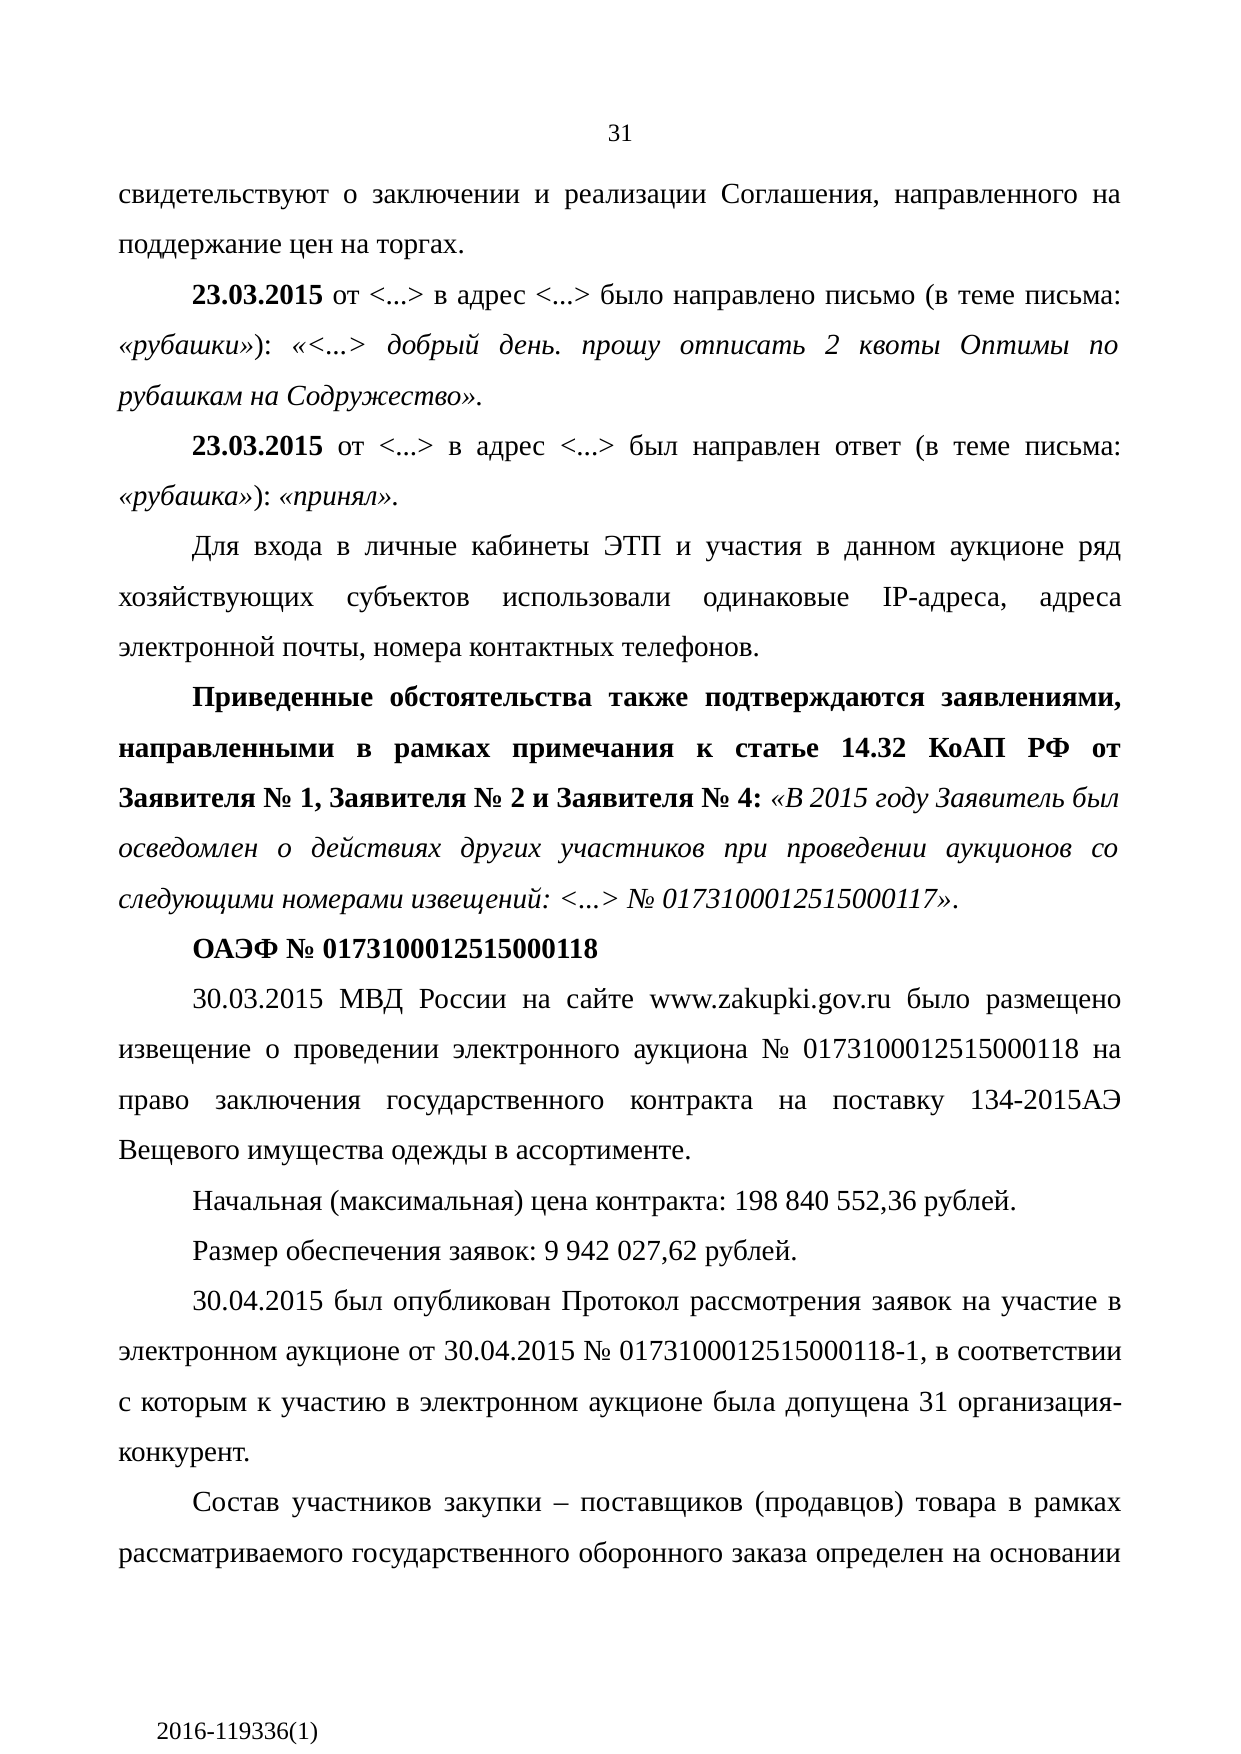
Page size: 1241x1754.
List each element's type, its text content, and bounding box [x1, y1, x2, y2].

text Размер обеспечения заявок: 9 942 027,62 рублей. [118, 1233, 1122, 1266]
text ОАЭФ № 0173100012515000118 [118, 931, 1122, 964]
text Состав участников закупки – поставщиков (продавцов) товара в рамках рассматриваемого государственного оборонного заказа определен на основании [118, 1484, 1122, 1568]
text свидетельствуют о заключении и реализации Соглашения, направленного на поддержание цен на торгах. [118, 176, 1122, 260]
text Начальная (максимальная) цена контракта: 198 840 552,36 рублей. [118, 1183, 1122, 1216]
text 23.03.2015 от <...> в адрес <...> был направлен ответ (в теме письма: «рубашка»): «принял». [118, 428, 1122, 512]
text 23.03.2015 от <...> в адрес <...> было направлено письмо (в теме письма: «рубашки»): «<...> добрый день. прошу отписать 2 квоты Оптимы по рубашкам на Содружество». [118, 277, 1122, 411]
text Приведенные обстоятельства также подтверждаются заявлениями, направленными в рамках примечания к статье 14.32 КоАП РФ от Заявителя № 1, Заявителя № 2 и Заявителя № 4: «В 2015 году Заявитель был осведомлен о действиях других участников при проведении аукционов со следующими номерами извещений: <...> № 0173100012515000117». [118, 679, 1122, 914]
text 30.03.2015 МВД России на сайте www.zakupki.gov.ru было размещено извещение о проведении электронного аукциона № 0173100012515000118 на право заключения государственного контракта на поставку 134-2015АЭ Вещевого имущества одежды в ассортименте. [118, 981, 1122, 1166]
text Для входа в личные кабинеты ЭТП и участия в данном аукционе ряд хозяйствующих субъектов использовали одинаковые IP-адреса, адреса электронной почты, номера контактных телефонов. [118, 528, 1122, 663]
text 30.04.2015 был опубликован Протокол рассмотрения заявок на участие в электронном аукционе от 30.04.2015 № 0173100012515000118-1, в соответствии с которым к участию в электронном аукционе была допущена 31 организация-конкурент. [118, 1283, 1122, 1468]
